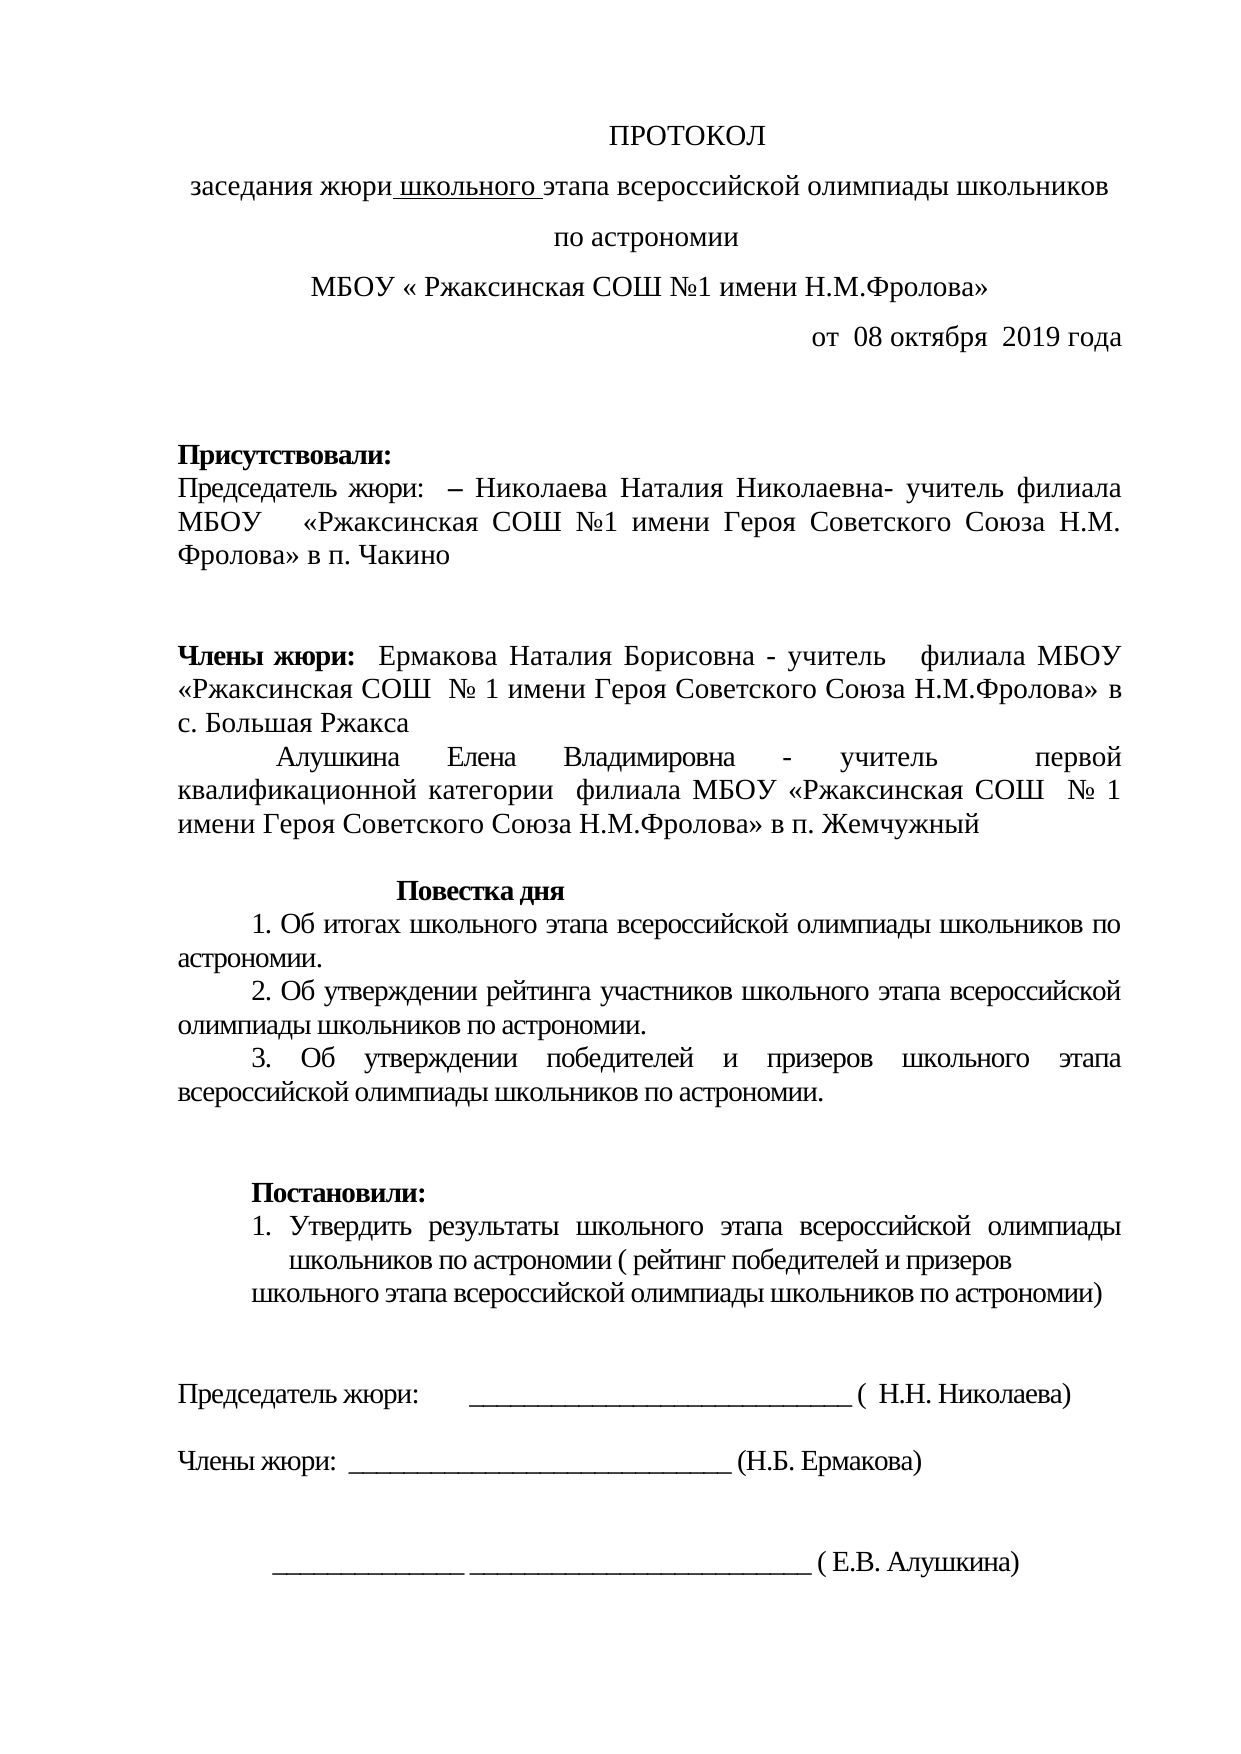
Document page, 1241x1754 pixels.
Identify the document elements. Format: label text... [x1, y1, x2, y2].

text Председатель жюри: ____________________________ ( Н.Н. Николаева) [177, 1376, 1122, 1409]
text Повестка дня [177, 873, 1122, 906]
text протокол [177, 118, 1122, 152]
text от 08 октября 2019 года [177, 319, 1122, 353]
text 2. Об утверждении рейтинга участников школьного этапа всероссийской олимпиады школьников по астрономии. [177, 973, 1122, 1041]
text Члены жюри: Ермакова Наталия Борисовна - учитель филиала МБОУ «Ржаксинская СОШ № 1 имени Героя Советского Союза Н.М.Фролова» в с. Большая Ржакса [177, 638, 1122, 739]
text школьного этапа всероссийской олимпиады школьников по астрономии) [177, 1275, 1122, 1309]
list Утвердить результаты школьного этапа всероссийской олимпиады школьников по астрономии ( рейтинг победителей и призеров [251, 1208, 1122, 1275]
text Члены жюри: ____________________________ (Н.Б. Ермакова) [177, 1443, 1122, 1477]
text МБОУ « Ржаксинская СОШ №1 имени Н.М.Фролова» [177, 269, 1122, 303]
text Алушкина Елена Владимировна - учитель первой квалификационной категории филиала МБОУ «Ржаксинская СОШ № 1 имени Героя Советского Союза Н.М.Фролова» в п. Жемчужный [177, 739, 1122, 839]
text Председатель жюри: – Николаева Наталия Николаевна- учитель филиала МБОУ «Ржаксинская СОШ №1 имени Героя Советского Союза Н.М. Фролова» в п. Чакино [177, 470, 1122, 571]
text Постановили: [177, 1175, 1122, 1208]
text ______________ _________________________ ( Е.В. Алушкина) [177, 1544, 1122, 1577]
text заседания жюри школьного этапа всероссийской олимпиады школьников по астрономии [177, 168, 1122, 252]
text 1. Об итогах школьного этапа всероссийской олимпиады школьников по астрономии. [177, 906, 1122, 973]
text 3. Об утверждении победителей и призеров школьного этапа всероссийской олимпиады школьников по астрономии. [177, 1041, 1122, 1108]
text Присутствовали: [177, 437, 1122, 470]
